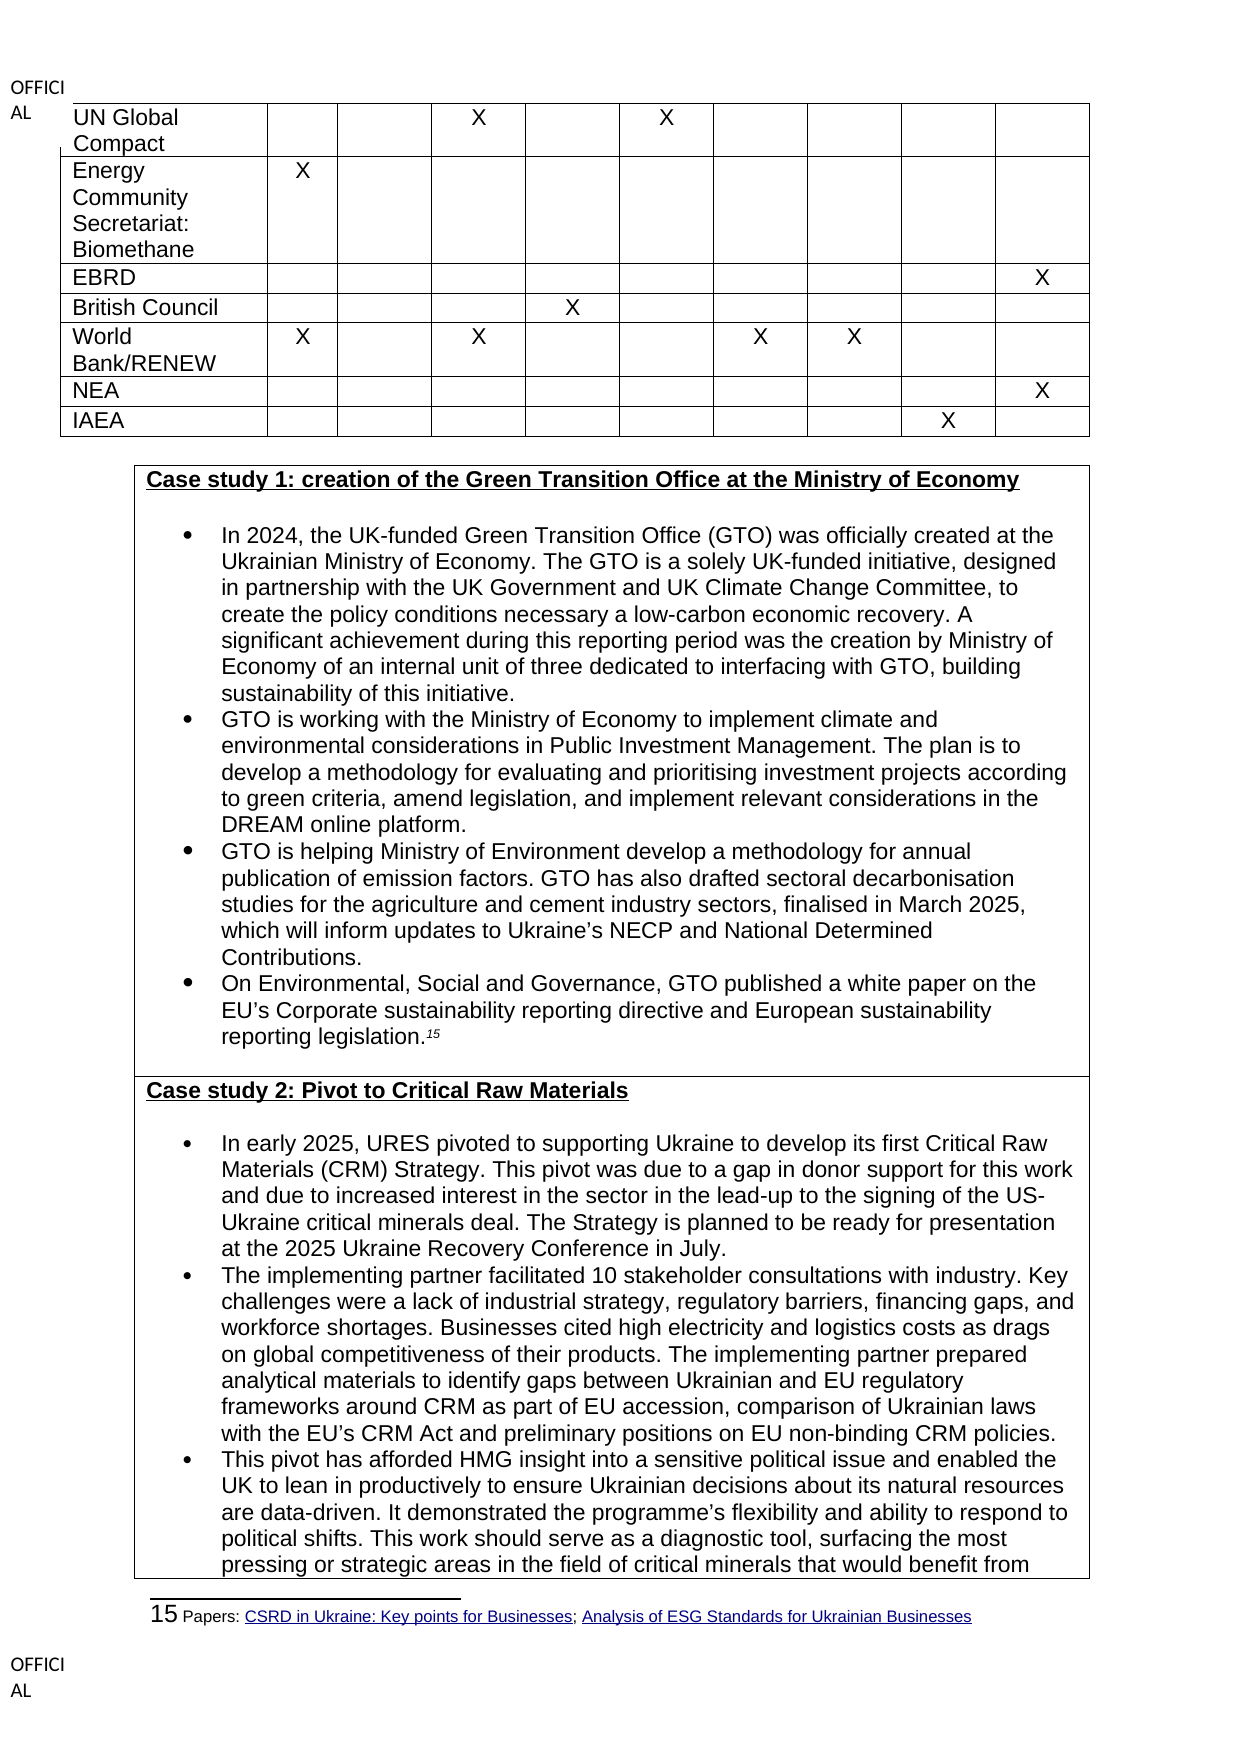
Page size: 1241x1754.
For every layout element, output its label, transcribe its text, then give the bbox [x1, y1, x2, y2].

table_cell [526, 264, 619, 292]
table_cell [808, 377, 901, 406]
table_cell [526, 377, 619, 406]
table_cell [620, 377, 713, 406]
table_cell [526, 104, 619, 156]
table_cell [526, 157, 619, 263]
table_cell [902, 264, 995, 292]
table_cell X [996, 264, 1089, 292]
table_cell X [902, 407, 995, 436]
table_cell [902, 104, 995, 156]
table_cell [620, 407, 713, 436]
table_cell British Council [61, 294, 267, 322]
table_cell [268, 264, 337, 292]
table_cell [902, 294, 995, 322]
table_cell [996, 407, 1089, 436]
table_cell [268, 407, 337, 436]
table_cell [714, 264, 807, 292]
table_cell EBRD [61, 264, 267, 292]
table_cell [432, 407, 525, 436]
table_cell X [620, 104, 713, 156]
table_cell [338, 407, 431, 436]
table_cell X [268, 323, 337, 376]
table_cell [902, 323, 995, 376]
table_cell [808, 294, 901, 322]
table_cell [714, 294, 807, 322]
table_cell [338, 377, 431, 406]
table_cell [996, 323, 1089, 376]
table_cell [714, 407, 807, 436]
table_cell [620, 264, 713, 292]
table_cell [338, 264, 431, 292]
table_cell [902, 157, 995, 263]
table_cell [808, 407, 901, 436]
table_cell [808, 157, 901, 263]
table_cell [338, 157, 431, 263]
table_cell [714, 377, 807, 406]
table_cell [432, 264, 525, 292]
table_cell [902, 377, 995, 406]
table_cell X [714, 323, 807, 376]
table_cell [432, 294, 525, 322]
table_cell Energy Community Secretariat: Biomethane [61, 157, 267, 263]
table_cell X [526, 294, 619, 322]
table_cell World Bank/RENEW [61, 323, 267, 376]
table_cell [620, 157, 713, 263]
table_cell [620, 294, 713, 322]
table_cell [714, 157, 807, 263]
table_cell [996, 157, 1089, 263]
table_cell [526, 323, 619, 376]
table_cell IAEA [61, 407, 267, 436]
table_cell X [808, 323, 901, 376]
table_cell UN Global Compact [61, 104, 267, 156]
table_cell X [996, 377, 1089, 406]
table_cell [996, 104, 1089, 156]
table_cell X [432, 323, 525, 376]
table_cell NEA [61, 377, 267, 406]
table_cell Case study 2: Pivot to Critical Raw Materials In early 2025, URES pivoted to supporting Ukraine to develop its first Critical Raw Materials (CRM) Strategy. This pivot was due to a gap in donor support for this work and due to increased interest in the sector in the lead-up to the signing of the US-Ukraine critical minerals deal. The Strategy is planned to be ready for presentation at the 2025 Ukraine Recovery Conference in July. The implementing partner facilitated 10 stakeholder consultations with industry. Key challenges were a lack of industrial strategy, regulatory barriers, financing gaps, and workforce shortages. Businesses cited high electricity and logistics costs as drags on global competitiveness of their products. The implementing partner prepared analytical materials to identify gaps between Ukrainian and EU regulatory frameworks around CRM as part of EU accession, comparison of Ukrainian laws with the EU’s CRM Act and preliminary positions on EU non-binding CRM policies. This pivot has afforded HMG insight into a sensitive political issue and enabled the UK to lean in productively to ensure Ukrainian decisions about its natural resources are data-driven. It demonstrated the programme’s flexibility and ability to respond to political shifts. This work should serve as a diagnostic tool, surfacing the most pressing or strategic areas in the field of critical minerals that would benefit from [135, 1077, 1089, 1578]
table_cell [268, 377, 337, 406]
table_header Case study 1: creation of the Green Transition Office at the Ministry of Economy In 2024, the UK-funded Green Transition Office (GTO) was officially created at the Ukrainian Ministry of Economy. The GTO is a solely UK-funded initiative, designed in partnership with the UK Government and UK Climate Change Committee, to create the policy conditions necessary a low-carbon economic recovery. A significant achievement during this reporting period was the creation by Ministry of Economy of an internal unit of three dedicated to interfacing with GTO, building sustainability of this initiative. GTO is working with the Ministry of Economy to implement climate and environmental considerations in Public Investment Management. The plan is to develop a methodology for evaluating and prioritising investment projects according to green criteria, amend legislation, and implement relevant considerations in the DREAM online platform. GTO is helping Ministry of Environment develop a methodology for annual publication of emission factors. GTO has also drafted sectoral decarbonisation studies for the agriculture and cement industry sectors, finalised in March 2025, which will inform updates to Ukraine’s NECP and National Determined Contributions. On Environmental, Social and Governance, GTO published a white paper on the EU’s Corporate sustainability reporting directive and European sustainability reporting legislation. [135, 466, 1089, 1076]
table_cell [338, 104, 431, 156]
table_cell [338, 294, 431, 322]
table_cell [432, 377, 525, 406]
table_cell [808, 104, 901, 156]
table_cell [808, 264, 901, 292]
table_cell [268, 294, 337, 322]
table_cell X [268, 157, 337, 263]
table_cell [338, 323, 431, 376]
table_cell [268, 104, 337, 156]
table_cell [996, 294, 1089, 322]
table_cell [714, 104, 807, 156]
table_cell [432, 157, 525, 263]
table_cell [526, 407, 619, 436]
table_cell X [432, 104, 525, 156]
table_cell [620, 323, 713, 376]
